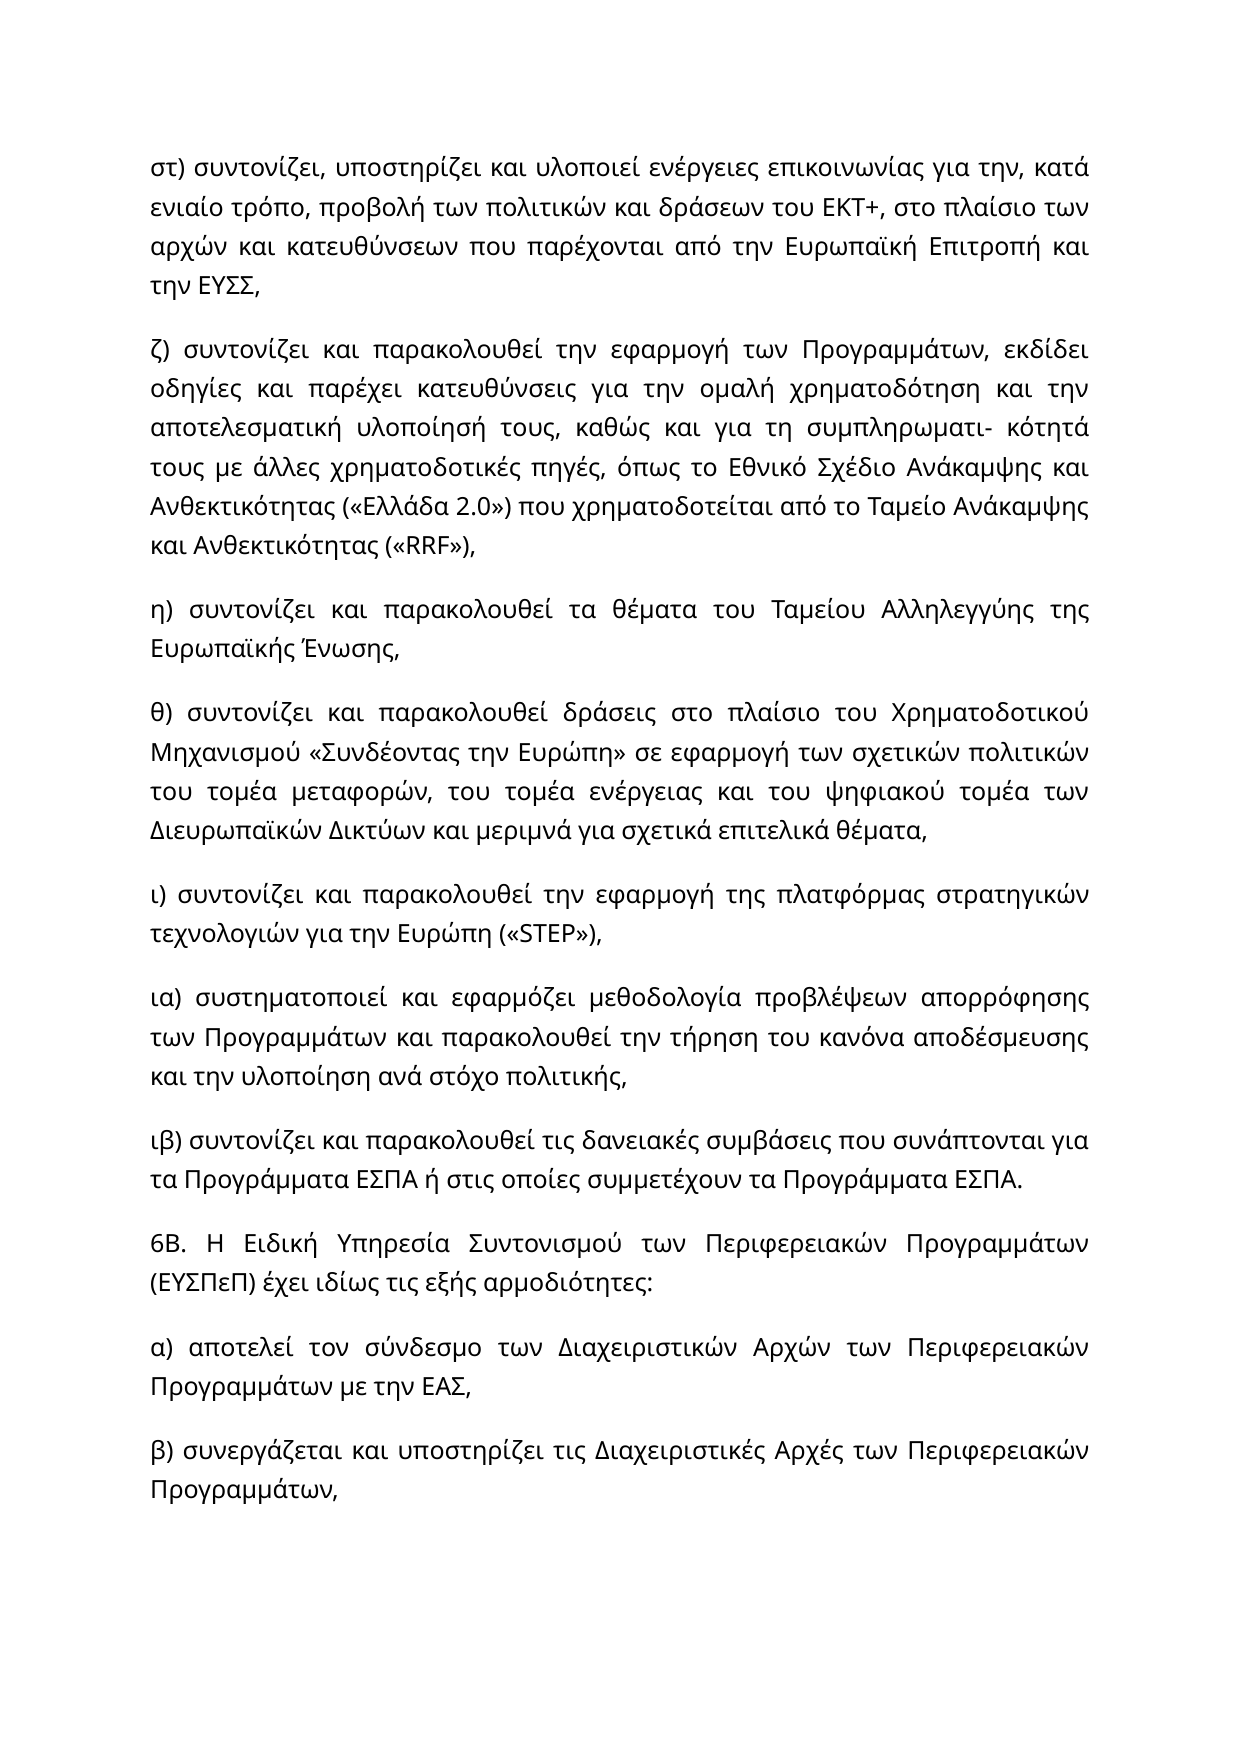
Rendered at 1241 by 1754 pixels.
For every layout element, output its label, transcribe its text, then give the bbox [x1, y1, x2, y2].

text στ) συντονίζει, υποστηρίζει και υλοποιεί ενέργειες επικοινωνίας για την, κατά ενιαίο τρόπο, προβολή των πολιτικών και δράσεων του ΕΚΤ+, στο πλαίσιο των αρχών και κατευθύνσεων που παρέχονται από την Ευρωπαϊκή Επιτροπή και την ΕΥΣΣ, [150, 150, 1090, 302]
text β) συνεργάζεται και υποστηρίζει τις Διαχειριστικές Αρχές των Περιφερειακών Προγραμμάτων, [150, 1432, 1090, 1506]
text ι) συντονίζει και παρακολουθεί την εφαρμογή της πλατφόρμας στρατηγικών τεχνολογιών για την Ευρώπη («STEP»), [150, 877, 1090, 950]
text ζ) συντονίζει και παρακολουθεί την εφαρμογή των Προγραμμάτων, εκδίδει οδηγίες και παρέχει κατευθύνσεις για την ομαλή χρηματοδότηση και την αποτελεσματική υλοποίησή τους, καθώς και για τη συμπληρωματι- κότητά τους με άλλες χρηματοδοτικές πηγές, όπως το Εθνικό Σχέδιο Ανάκαμψης και Ανθεκτικότητας («Ελλάδα 2.0») που χρηματοδοτείται από το Ταμείο Ανάκαμψης και Ανθεκτικότητας («RRF»), [150, 332, 1090, 562]
text ιβ) συντονίζει και παρακολουθεί τις δανειακές συμβάσεις που συνάπτονται για τα Προγράμματα ΕΣΠΑ ή στις οποίες συμμετέχουν τα Προγράμματα ΕΣΠΑ. [150, 1122, 1090, 1196]
text η) συντονίζει και παρακολουθεί τα θέματα του Ταμείου Αλληλεγγύης της Ευρωπαϊκής Ένωσης, [150, 592, 1090, 665]
text 6Β. Η Ειδική Υπηρεσία Συντονισμού των Περιφερειακών Προγραμμάτων (ΕΥΣΠεΠ) έχει ιδίως τις εξής αρμοδιότητες: [150, 1226, 1090, 1299]
text θ) συντονίζει και παρακολουθεί δράσεις στο πλαίσιο του Χρηματοδοτικού Μηχανισμού «Συνδέοντας την Ευρώπη» σε εφαρμογή των σχετικών πολιτικών του τομέα μεταφορών, του τομέα ενέργειας και του ψηφιακού τομέα των Διευρωπαϊκών Δικτύων και μεριμνά για σχετικά επιτελικά θέματα, [150, 695, 1090, 847]
text α) αποτελεί τον σύνδεσμο των Διαχειριστικών Αρχών των Περιφερειακών Προγραμμάτων με την ΕΑΣ, [150, 1329, 1090, 1402]
text ια) συστηματοποιεί και εφαρμόζει μεθοδολογία προβλέψεων απορρόφησης των Προγραμμάτων και παρακολουθεί την τήρηση του κανόνα αποδέσμευσης και την υλοποίηση ανά στόχο πολιτικής, [150, 980, 1090, 1092]
